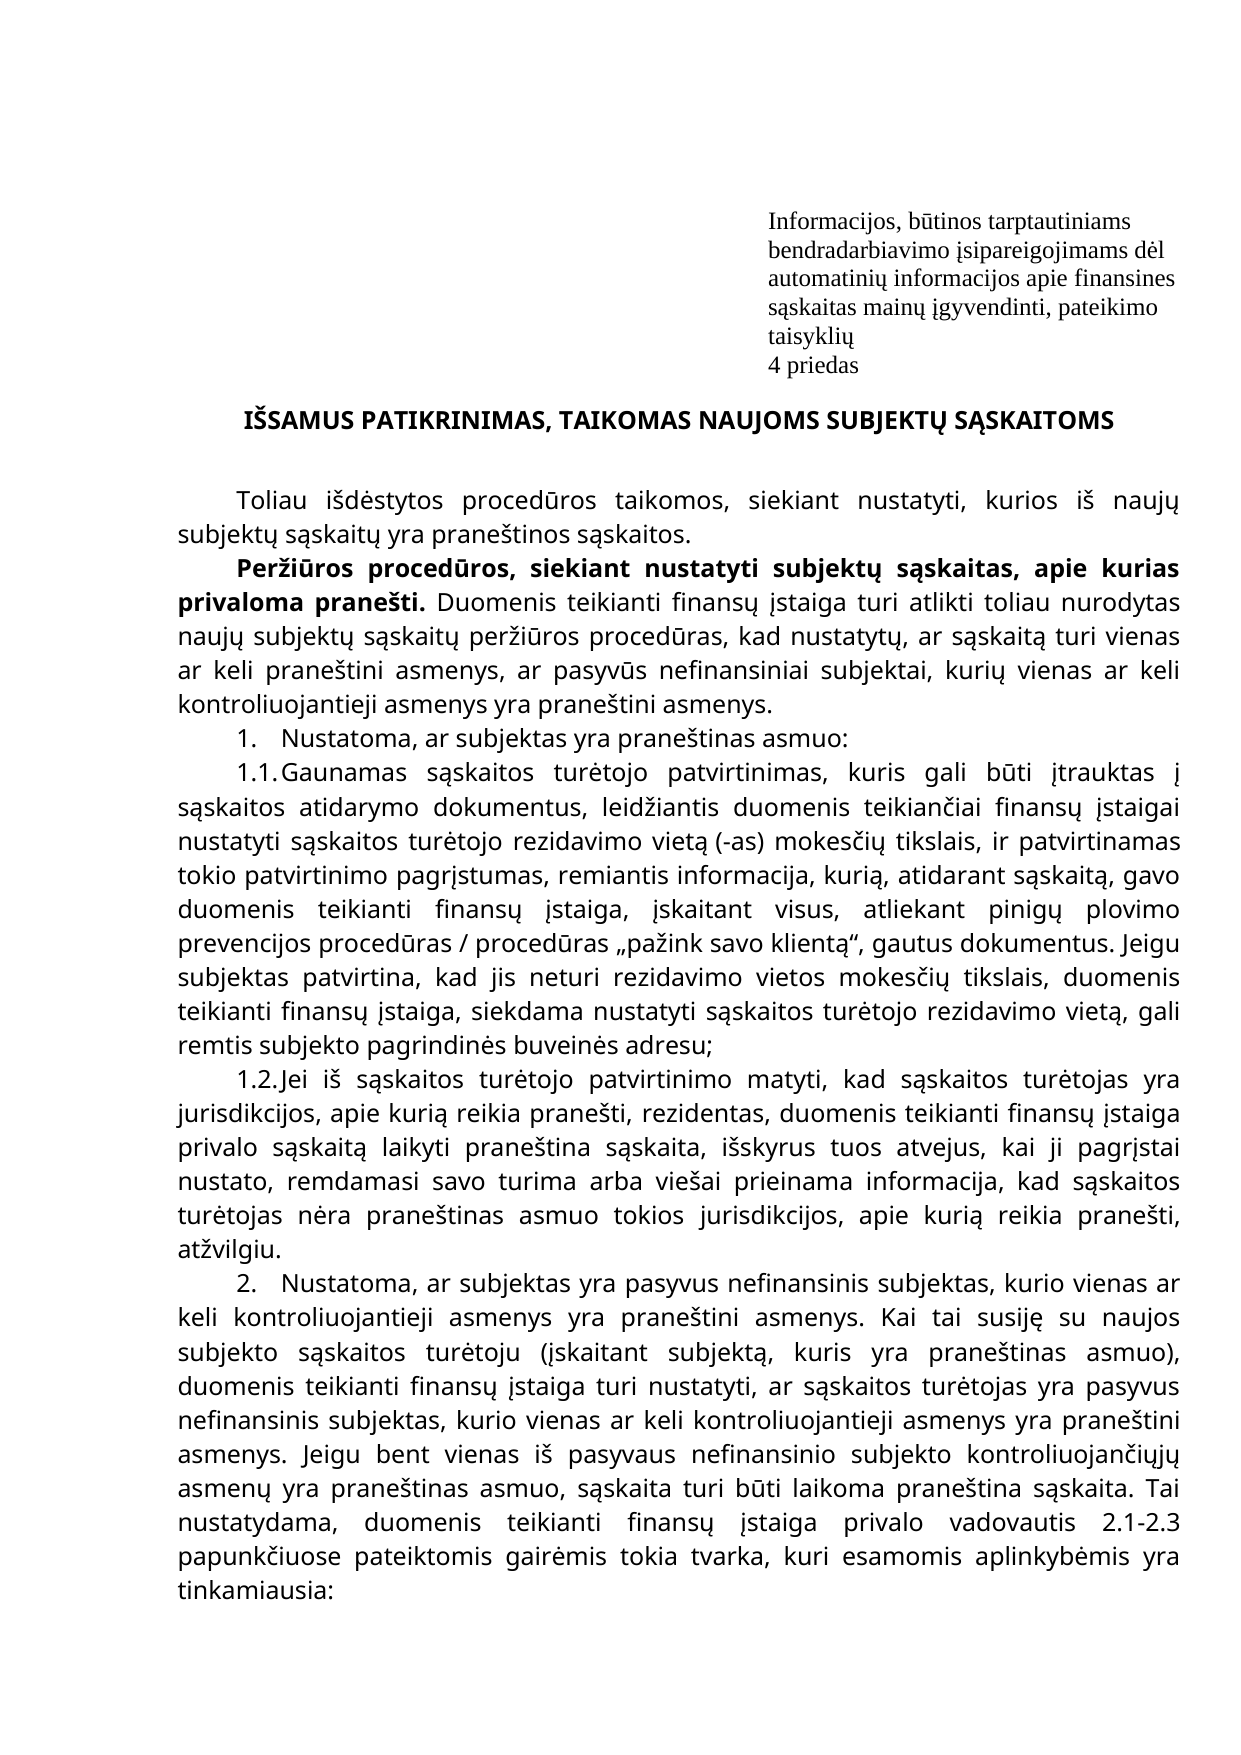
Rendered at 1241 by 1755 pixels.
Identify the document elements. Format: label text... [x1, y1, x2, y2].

text automatinių informacijos apie finansines [177, 263, 1181, 292]
text taisyklių [177, 321, 1181, 350]
text Toliau išdėstytos procedūros taikomos, siekiant nustatyti, kurios iš naujų subjektų sąskaitų yra praneštinos sąskaitos. [177, 483, 1181, 551]
text bendradarbiavimo įsipareigojimams dėl [177, 235, 1181, 263]
text 1.2. Jei iš sąskaitos turėtojo patvirtinimo matyti, kad sąskaitos turėtojas yra jurisdikcijos, apie kurią reikia pranešti, rezidentas, duomenis teikianti finansų įstaiga privalo sąskaitą laikyti praneština sąskaita, išskyrus tuos atvejus, kai ji pagrįstai nustato, remdamasi savo turima arba viešai prieinama informacija, kad sąskaitos turėtojas nėra praneštinas asmuo tokios jurisdikcijos, apie kurią reikia pranešti, atžvilgiu. [177, 1062, 1181, 1266]
text 1.1. Gaunamas sąskaitos turėtojo patvirtinimas, kuris gali būti įtrauktas į sąskaitos atidarymo dokumentus, leidžiantis duomenis teikiančiai finansų įstaigai nustatyti sąskaitos turėtojo rezidavimo vietą (-as) mokesčių tikslais, ir patvirtinamas tokio patvirtinimo pagrįstumas, remiantis informacija, kurią, atidarant sąskaitą, gavo duomenis teikianti finansų įstaiga, įskaitant visus, atliekant pinigų plovimo prevencijos procedūras / procedūras „pažink savo klientą“, gautus dokumentus. Jeigu subjektas patvirtina, kad jis neturi rezidavimo vietos mokesčių tikslais, duomenis teikianti finansų įstaiga, siekdama nustatyti sąskaitos turėtojo rezidavimo vietą, gali remtis subjekto pagrindinės buveinės adresu; [177, 755, 1181, 1062]
text 2. Nustatoma, ar subjektas yra pasyvus nefinansinis subjektas, kurio vienas ar keli kontroliuojantieji asmenys yra praneštini asmenys. Kai tai susiję su naujos subjekto sąskaitos turėtoju (įskaitant subjektą, kuris yra praneštinas asmuo), duomenis teikianti finansų įstaiga turi nustatyti, ar sąskaitos turėtojas yra pasyvus nefinansinis subjektas, kurio vienas ar keli kontroliuojantieji asmenys yra praneštini asmenys. Jeigu bent vienas iš pasyvaus nefinansinio subjekto kontroliuojančiųjų asmenų yra praneštinas asmuo, sąskaita turi būti laikoma praneština sąskaita. Tai nustatydama, duomenis teikianti finansų įstaiga privalo vadovautis 2.1-2.3 papunkčiuose pateiktomis gairėmis tokia tvarka, kuri esamomis aplinkybėmis yra tinkamiausia: [177, 1266, 1181, 1607]
text Informacijos, būtinos tarptautiniams [177, 206, 1181, 235]
text 4 priedas [177, 350, 1181, 378]
text 1. Nustatoma, ar subjektas yra praneštinas asmuo: [177, 721, 1181, 755]
text sąskaitas mainų įgyvendinti, pateikimo [177, 292, 1181, 321]
text IŠSAMUS PATIKRINIMAS, TAIKOMAS NAUJOMS SUBJEKTŲ SĄSKAITOMS [177, 402, 1181, 437]
text Peržiūros procedūros, siekiant nustatyti subjektų sąskaitas, apie kurias privaloma pranešti. Duomenis teikianti finansų įstaiga turi atlikti toliau nurodytas naujų subjektų sąskaitų peržiūros procedūras, kad nustatytų, ar sąskaitą turi vienas ar keli praneštini asmenys, ar pasyvūs nefinansiniai subjektai, kurių vienas ar keli kontroliuojantieji asmenys yra praneštini asmenys. [177, 551, 1181, 721]
